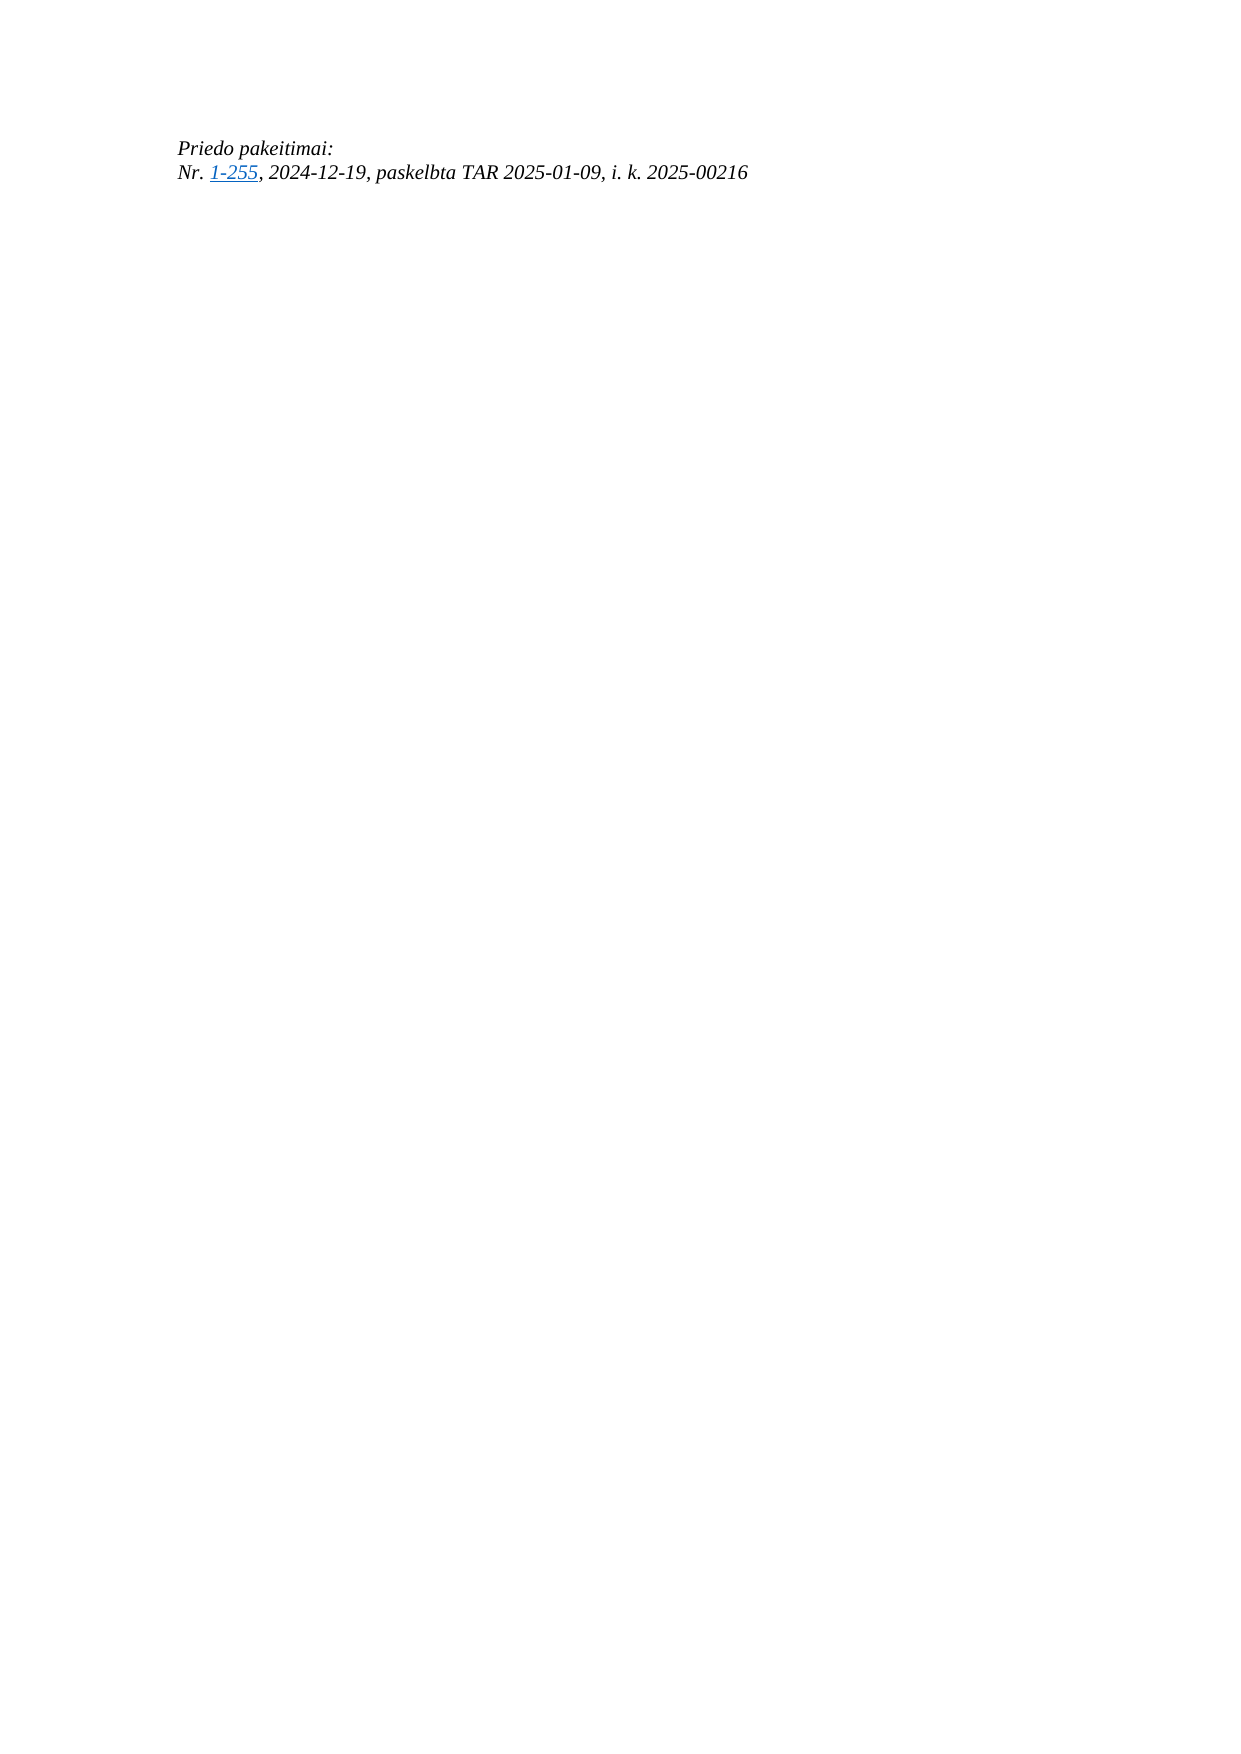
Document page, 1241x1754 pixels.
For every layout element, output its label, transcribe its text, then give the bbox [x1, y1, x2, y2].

text Nr. 1-255, 2024-12-19, paskelbta TAR 2025-01-09, i. k. 2025-00216 [177, 160, 1181, 184]
text Priedo pakeitimai: [177, 136, 1181, 160]
